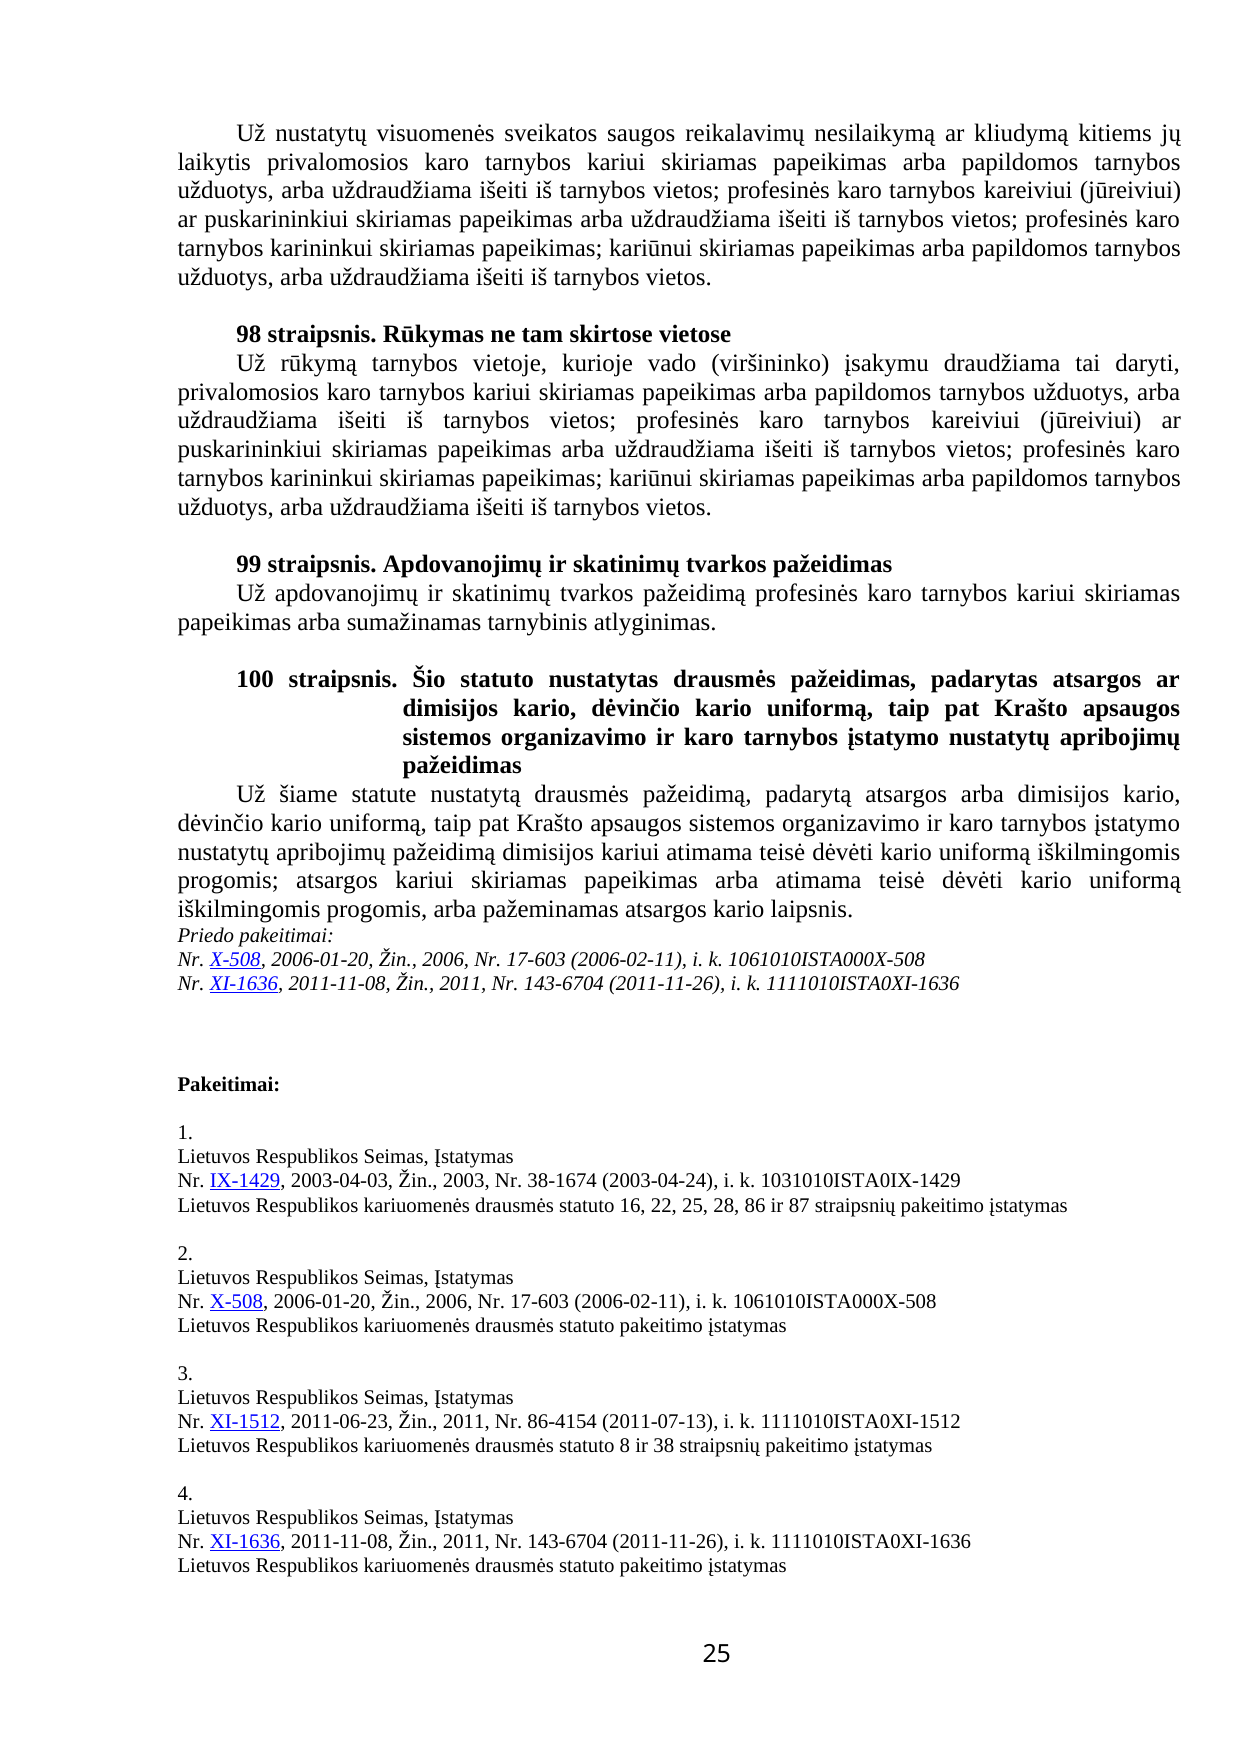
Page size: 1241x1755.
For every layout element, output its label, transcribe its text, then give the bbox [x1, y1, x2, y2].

text 1. [177, 1120, 1181, 1144]
text 3. [177, 1361, 1181, 1385]
text Lietuvos Respublikos kariuomenės drausmės statuto 16, 22, 25, 28, 86 ir 87 straipsnių pakeitimo įstatymas [177, 1192, 1181, 1217]
text Lietuvos Respublikos Seimas, Įstatymas [177, 1144, 1181, 1168]
text Lietuvos Respublikos Seimas, Įstatymas [177, 1505, 1181, 1529]
text Lietuvos Respublikos kariuomenės drausmės statuto pakeitimo įstatymas [177, 1313, 1181, 1337]
text 2. [177, 1241, 1181, 1265]
text Lietuvos Respublikos kariuomenės drausmės statuto 8 ir 38 straipsnių pakeitimo įstatymas [177, 1433, 1181, 1457]
text 99 straipsnis. Apdovanojimų ir skatinimų tvarkos pažeidimas [177, 549, 1181, 578]
text Nr. XI-1512, 2011-06-23, Žin., 2011, Nr. 86-4154 (2011-07-13), i. k. 1111010ISTA0XI-1512 [177, 1409, 1181, 1433]
text Nr. IX-1429, 2003-04-03, Žin., 2003, Nr. 38-1674 (2003-04-24), i. k. 1031010ISTA0IX-1429 [177, 1168, 1181, 1192]
text Nr. X-508, 2006-01-20, Žin., 2006, Nr. 17-603 (2006-02-11), i. k. 1061010ISTA000X-508 [177, 1289, 1181, 1313]
text Už nustatytų visuomenės sveikatos saugos reikalavimų nesilaikymą ar kliudymą kitiems jų laikytis privalomosios karo tarnybos kariui skiriamas papeikimas arba papildomos tarnybos užduotys, arba uždraudžiama išeiti iš tarnybos vietos; profesinės karo tarnybos kareiviui (jūreiviui) ar puskarininkiui skiriamas papeikimas arba uždraudžiama išeiti iš tarnybos vietos; profesinės karo tarnybos karininkui skiriamas papeikimas; kariūnui skiriamas papeikimas arba papildomos tarnybos užduotys, arba uždraudžiama išeiti iš tarnybos vietos. [177, 118, 1181, 291]
text 4. [177, 1481, 1181, 1505]
text Priedo pakeitimai: [177, 923, 1181, 947]
text Nr. XI-1636, 2011-11-08, Žin., 2011, Nr. 143-6704 (2011-11-26), i. k. 1111010ISTA0XI-1636 [177, 1529, 1181, 1553]
text Už rūkymą tarnybos vietoje, kurioje vado (viršininko) įsakymu draudžiama tai daryti, privalomosios karo tarnybos kariui skiriamas papeikimas arba papildomos tarnybos užduotys, arba uždraudžiama išeiti iš tarnybos vietos; profesinės karo tarnybos kareiviui (jūreiviui) ar puskarininkiui skiriamas papeikimas arba uždraudžiama išeiti iš tarnybos vietos; profesinės karo tarnybos karininkui skiriamas papeikimas; kariūnui skiriamas papeikimas arba papildomos tarnybos užduotys, arba uždraudžiama išeiti iš tarnybos vietos. [177, 348, 1181, 521]
text 100 straipsnis. Šio statuto nustatytas drausmės pažeidimas, padarytas atsargos ar dimisijos kario, dėvinčio kario uniformą, taip pat Krašto apsaugos sistemos organizavimo ir karo tarnybos įstatymo nustatytų apribojimų pažeidimas [236, 664, 1181, 779]
text Už šiame statute nustatytą drausmės pažeidimą, padarytą atsargos arba dimisijos kario, dėvinčio kario uniformą, taip pat Krašto apsaugos sistemos organizavimo ir karo tarnybos įstatymo nustatytų apribojimų pažeidimą dimisijos kariui atimama teisė dėvėti kario uniformą iškilmingomis progomis; atsargos kariui skiriamas papeikimas arba atimama teisė dėvėti kario uniformą iškilmingomis progomis, arba pažeminamas atsargos kario laipsnis. [177, 779, 1181, 923]
text Lietuvos Respublikos kariuomenės drausmės statuto pakeitimo įstatymas [177, 1553, 1181, 1577]
text Pakeitimai: [177, 1072, 1181, 1096]
text Lietuvos Respublikos Seimas, Įstatymas [177, 1385, 1181, 1409]
text Už apdovanojimų ir skatinimų tvarkos pažeidimą profesinės karo tarnybos kariui skiriamas papeikimas arba sumažinamas tarnybinis atlyginimas. [177, 578, 1181, 636]
text Lietuvos Respublikos Seimas, Įstatymas [177, 1265, 1181, 1289]
text Nr. X-508, 2006-01-20, Žin., 2006, Nr. 17-603 (2006-02-11), i. k. 1061010ISTA000X-508 [177, 947, 1181, 971]
text 98 straipsnis. Rūkymas ne tam skirtose vietose [177, 319, 1181, 348]
text Nr. XI-1636, 2011-11-08, Žin., 2011, Nr. 143-6704 (2011-11-26), i. k. 1111010ISTA0XI-1636 [177, 971, 1181, 995]
